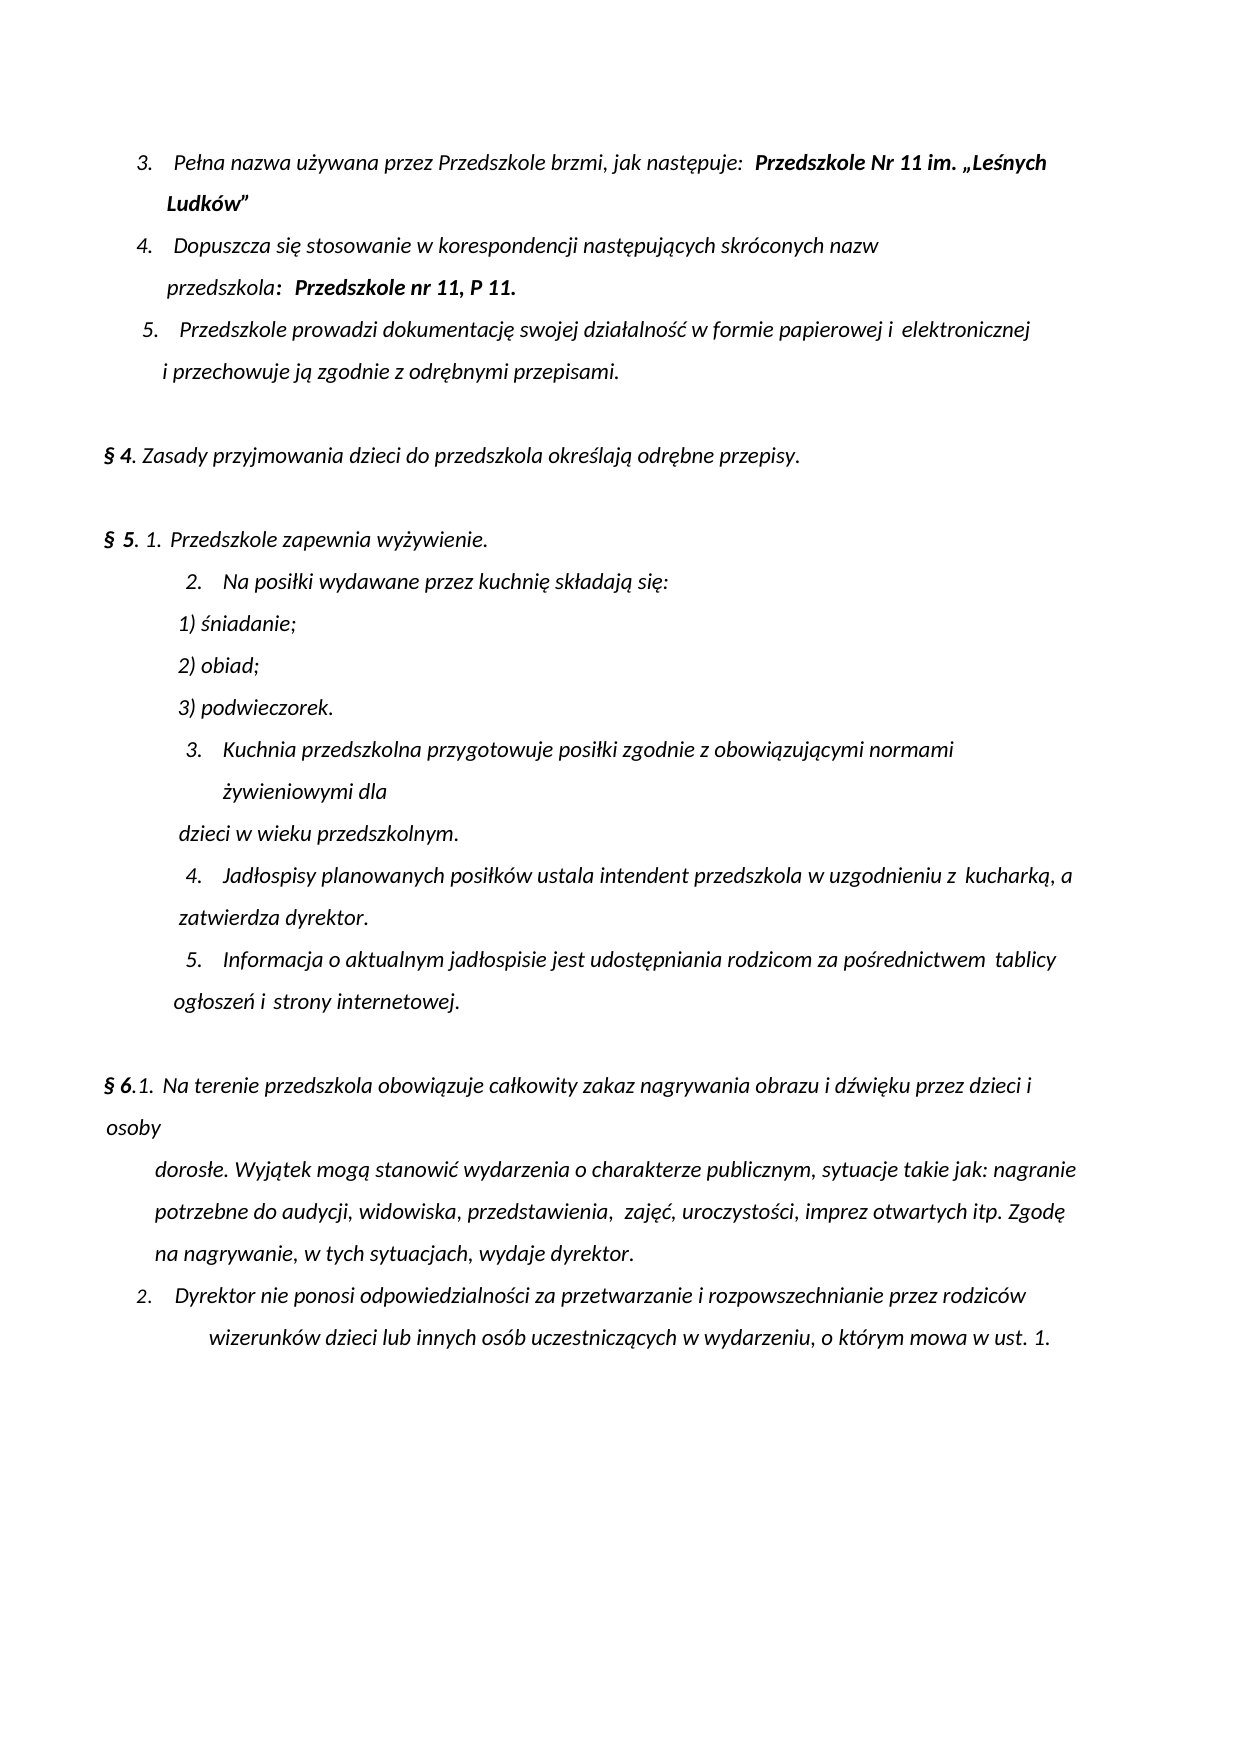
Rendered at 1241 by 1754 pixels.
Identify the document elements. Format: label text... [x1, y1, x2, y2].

list Pełna nazwa używana przez Przedszkole brzmi, jak następuje: Przedszkole Nr 11 im. „Leśnych [136, 148, 1093, 176]
text przedszkola: Przedszkole nr 11, P 11. [136, 273, 1093, 302]
list Na posiłki wydawane przez kuchnię składają się: [185, 567, 1093, 595]
list Przedszkole prowadzi dokumentację swojej działalność w formie papierowej i elektronicznej [142, 316, 1093, 343]
list Dopuszcza się stosowanie w korespondencji następujących skróconych nazw [136, 232, 1093, 259]
text 3) podwieczorek. [177, 693, 1093, 721]
text 1) śniadanie; [177, 609, 1093, 637]
text zatwierdza dyrektor. [148, 903, 1093, 931]
text ogłoszeń i strony internetowej. [148, 987, 1093, 1015]
text 2) obiad; [177, 651, 1093, 679]
text dorosłe. Wyjątek mogą stanowić wydarzenia o charakterze publicznym, sytuacje takie jak: nagranie [103, 1155, 1093, 1183]
list Kuchnia przedszkolna przygotowuje posiłki zgodnie z obowiązującymi normami żywieniowymi dla [185, 735, 1093, 805]
text § 4. Zasady przyjmowania dzieci do przedszkola określają odrębne przepisy. [103, 441, 1093, 469]
list Dyrektor nie ponosi odpowiedzialności za przetwarzanie i rozpowszechnianie przez rodziców wizerunków dzieci lub innych osób uczestniczących w wydarzeniu, o którym mowa w ust. 1. [136, 1281, 1093, 1351]
text na nagrywanie, w tych sytuacjach, wydaje dyrektor. [103, 1239, 1093, 1267]
text potrzebne do audycji, widowiska, przedstawienia, zajęć, uroczystości, imprez otwartych itp. Zgodę [103, 1197, 1093, 1225]
text i przechowuje ją zgodnie z odrębnymi przepisami. [142, 357, 1093, 386]
text § 5. 1. Przedszkole zapewnia wyżywienie. [103, 525, 1093, 553]
text Ludków” [136, 189, 1093, 218]
text dzieci w wieku przedszkolnym. [148, 819, 1093, 847]
list Jadłospisy planowanych posiłków ustala intendent przedszkola w uzgodnieniu z kucharką, a [185, 861, 1093, 889]
text § 6.1. Na terenie przedszkola obowiązuje całkowity zakaz nagrywania obrazu i dźwięku przez dzieci i osoby [103, 1071, 1093, 1141]
list Informacja o aktualnym jadłospisie jest udostępniania rodzicom za pośrednictwem tablicy [185, 945, 1093, 973]
